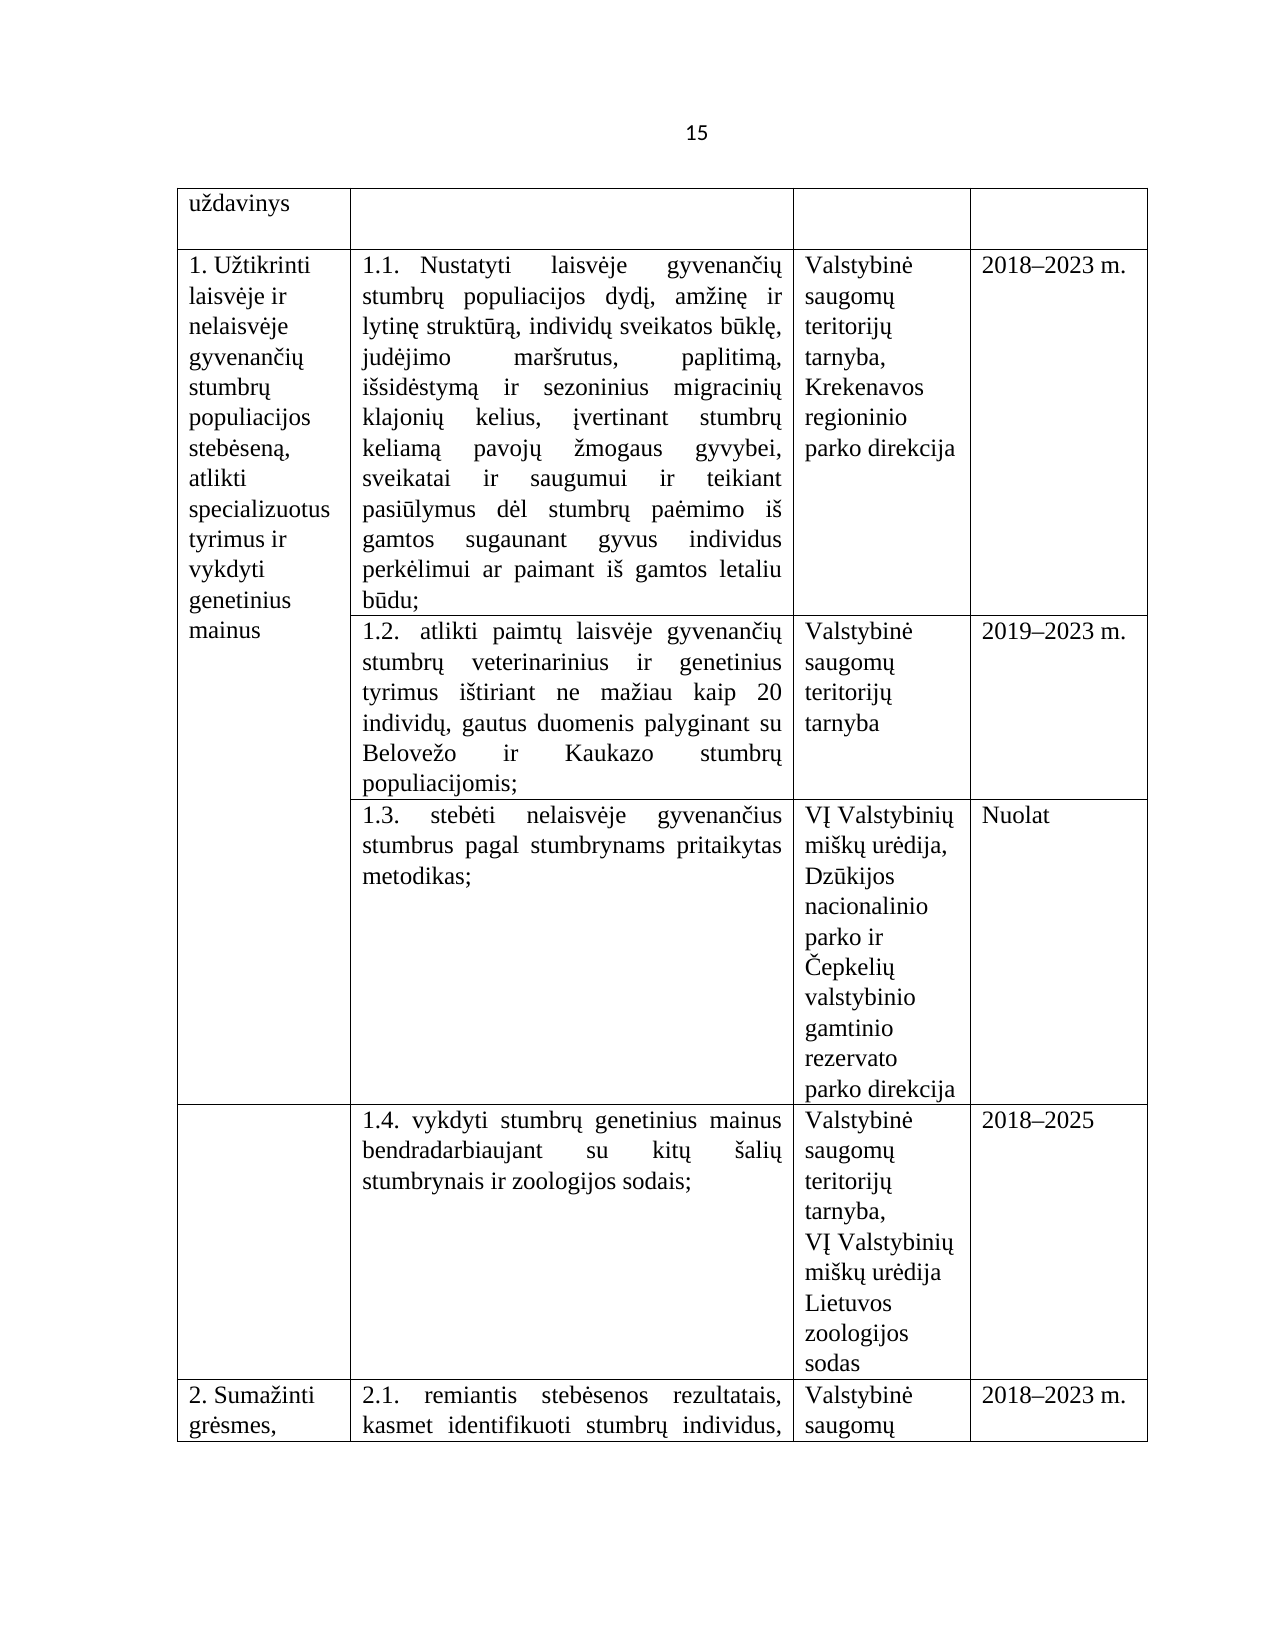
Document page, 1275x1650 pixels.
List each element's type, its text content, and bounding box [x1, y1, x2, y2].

table_cell 1. Užtikrinti laisvėje ir nelaisvėje gyvenančių stumbrų populiacijos stebėseną, atlikti specializuotus tyrimus ir vykdyti genetinius mainus [178, 250, 350, 1104]
table_cell VĮ Valstybinių miškų urėdija, Dzūkijos nacionalinio parko ir Čepkelių valstybinio gamtinio rezervato parko direkcija [794, 800, 970, 1104]
table_cell Valstybinė saugomų teritorijų tarnyba [794, 616, 970, 799]
table_header [351, 189, 793, 249]
table_cell 2018–2025 [971, 1105, 1147, 1379]
table_cell Valstybinė saugomų [794, 1380, 970, 1441]
table_cell 1.2. atlikti paimtų laisvėje gyvenančių stumbrų veterinarinius ir genetinius tyrimus ištiriant ne mažiau kaip 20 individų, gautus duomenis palyginant su Belovežo ir Kaukazo stumbrų populiacijomis; [351, 616, 793, 799]
table_cell 2. Sumažinti grėsmes, [178, 1380, 350, 1441]
table_cell 2018–2023 m. [971, 1380, 1147, 1441]
table_header [971, 189, 1147, 249]
table_header [794, 189, 970, 249]
table_cell 2.1. remiantis stebėsenos rezultatais, kasmet identifikuoti stumbrų individus, [351, 1380, 793, 1441]
table_cell 2019–2023 m. [971, 616, 1147, 799]
table_cell [178, 1105, 350, 1379]
table_cell Nuolat [971, 800, 1147, 1104]
table_cell Valstybinė saugomų teritorijų tarnyba, Krekenavos regioninio parko direkcija [794, 250, 970, 615]
table_cell 1.3. stebėti nelaisvėje gyvenančius stumbrus pagal stumbrynams pritaikytas metodikas; [351, 800, 793, 1104]
table_cell 1.4. vykdyti stumbrų genetinius mainus bendradarbiaujant su kitų šalių stumbrynais ir zoologijos sodais; [351, 1105, 793, 1379]
table_header uždavinys [178, 189, 350, 249]
table_cell Valstybinė saugomų teritorijų tarnyba, VĮ Valstybinių miškų urėdija Lietuvos zoologijos sodas [794, 1105, 970, 1379]
table_cell 1.1. Nustatyti laisvėje gyvenančių stumbrų populiacijos dydį, amžinę ir lytinę struktūrą, individų sveikatos būklę, judėjimo maršrutus, paplitimą, išsidėstymą ir sezoninius migracinių klajonių kelius, įvertinant stumbrų keliamą pavojų žmogaus gyvybei, sveikatai ir saugumui ir teikiant pasiūlymus dėl stumbrų paėmimo iš gamtos sugaunant gyvus individus perkėlimui ar paimant iš gamtos letaliu būdu; [351, 250, 793, 615]
table_cell 2018–2023 m. [971, 250, 1147, 615]
